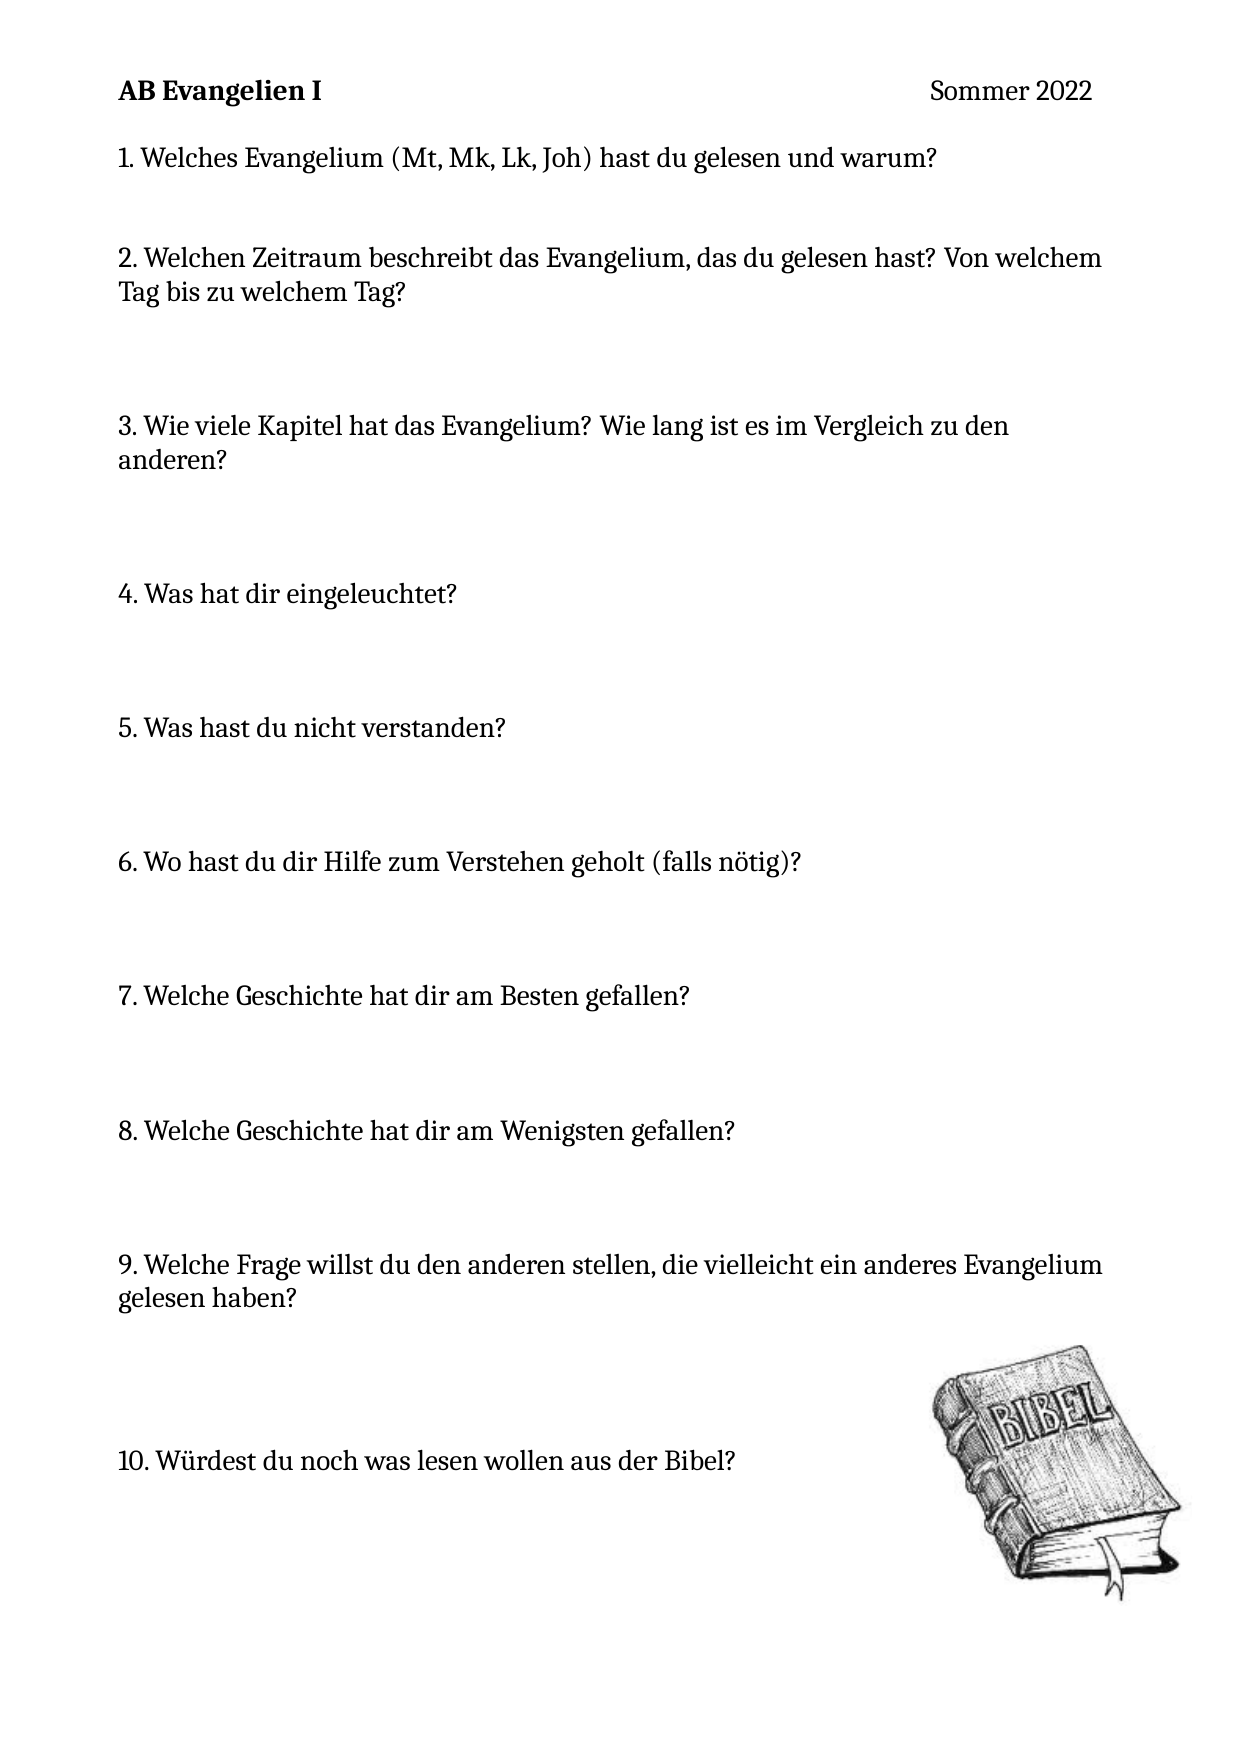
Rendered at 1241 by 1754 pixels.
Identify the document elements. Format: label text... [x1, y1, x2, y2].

text 5. Was hast du nicht verstanden? [118, 711, 1122, 745]
text 9. Welche Frage willst du den anderen stellen, die vielleicht ein anderes Evangelium gelesen haben? [118, 1248, 1122, 1315]
text AB Evangelien I Sommer 2022 [118, 74, 1122, 107]
text 2. Welchen Zeitraum beschreibt das Evangelium, das du gelesen hast? Von welchem Tag bis zu welchem Tag? [118, 242, 1122, 309]
text 6. Wo hast du dir Hilfe zum Verstehen geholt (falls nötig)? [118, 845, 1122, 879]
text 3. Wie viele Kapitel hat das Evangelium? Wie lang ist es im Vergleich zu den anderen? [118, 409, 1122, 476]
text 7. Welche Geschichte hat dir am Besten gefallen? [118, 979, 1122, 1013]
text 10. Würdest du noch was lesen wollen aus der Bibel? [118, 1444, 917, 1478]
text 8. Welche Geschichte hat dir am Wenigsten gefallen? [118, 1114, 1122, 1147]
text 1. Welches Evangelium (Mt, Mk, Lk, Joh) hast du gelesen und warum? [118, 141, 1122, 174]
text 4. Was hat dir eingeleuchtet? [118, 577, 1122, 611]
